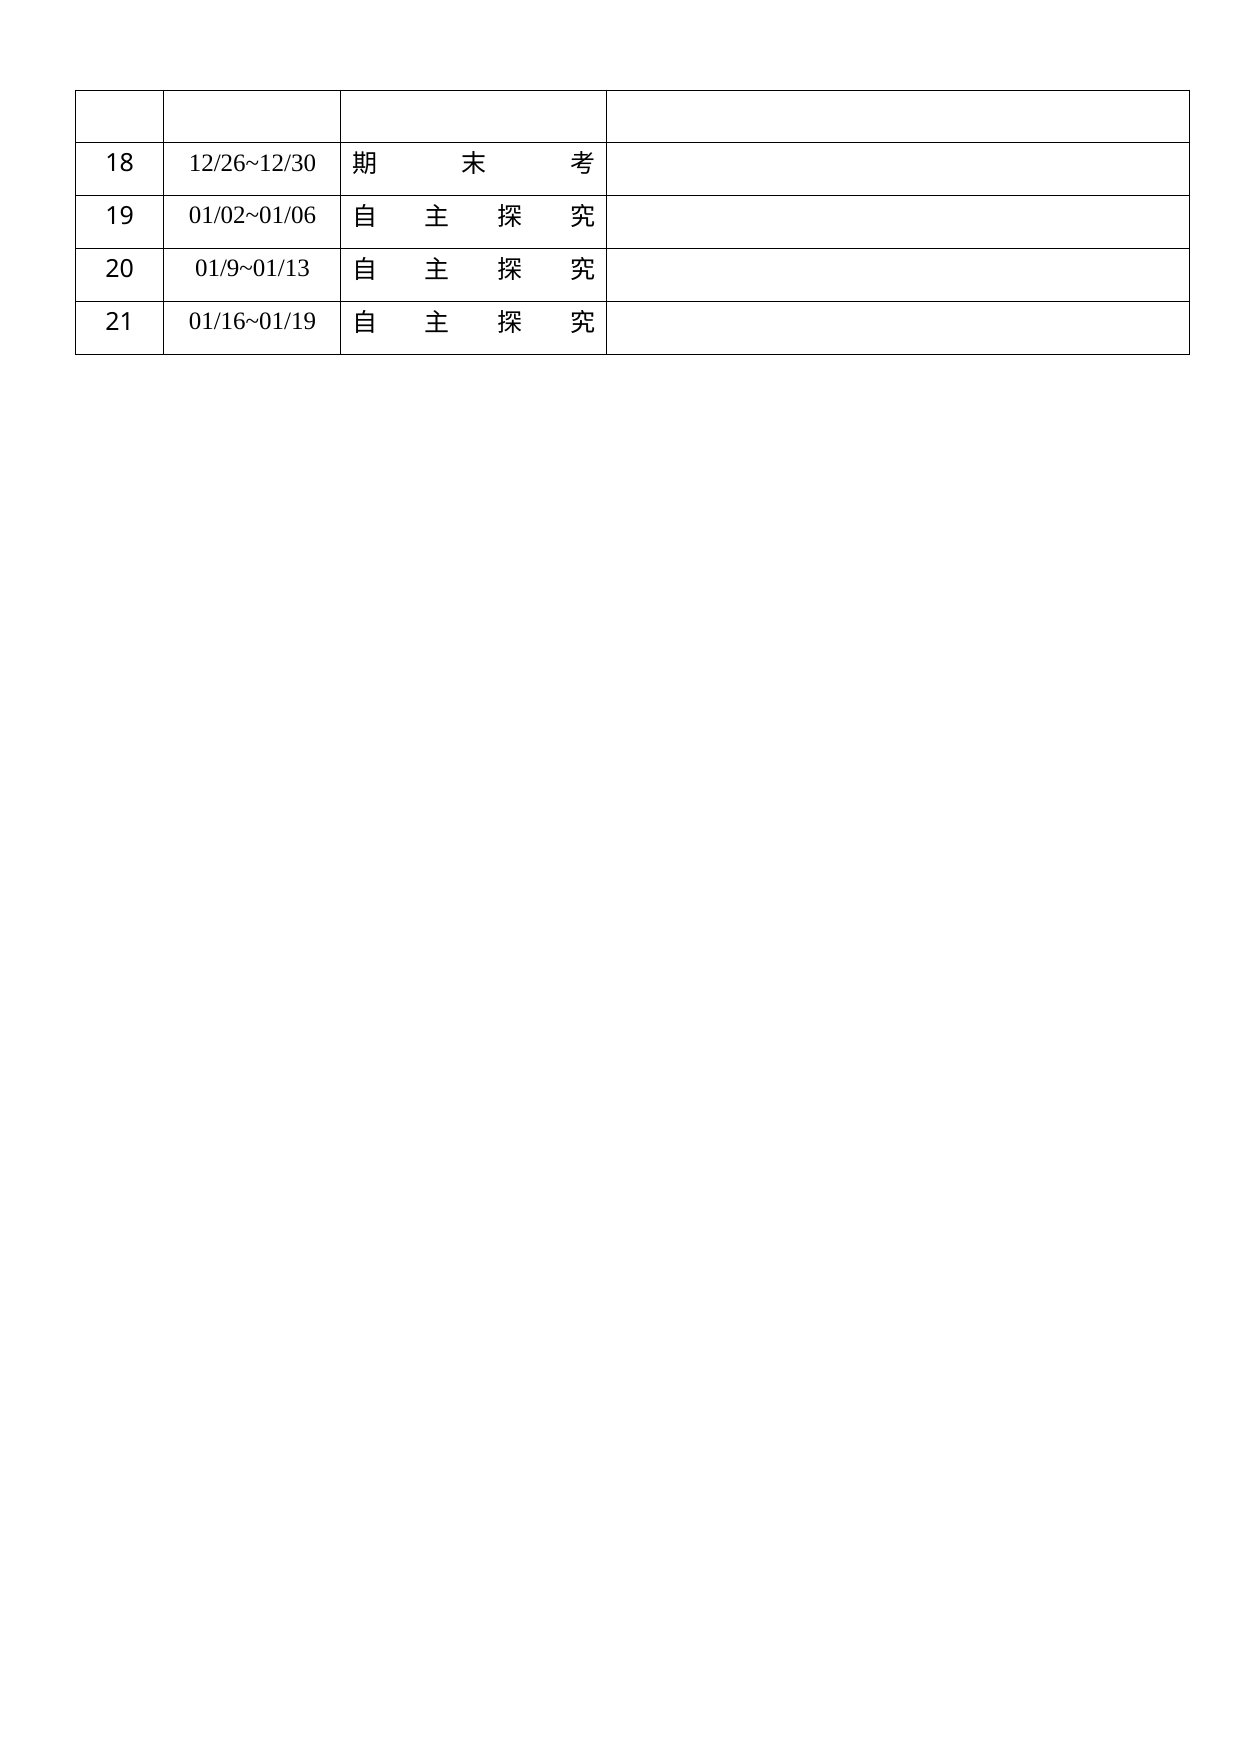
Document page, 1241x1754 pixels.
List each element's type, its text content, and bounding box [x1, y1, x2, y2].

table_cell 20 [76, 249, 163, 301]
table_cell 21 [76, 302, 163, 353]
table_cell [607, 302, 1189, 353]
table_cell 01/02~01/06 [164, 196, 340, 248]
table_cell 01/9~01/13 [164, 249, 340, 301]
table_cell [341, 91, 606, 142]
table_cell [607, 143, 1189, 195]
table_cell 01/16~01/19 [164, 302, 340, 353]
table_cell 19 [76, 196, 163, 248]
table_cell 期末考 [341, 143, 606, 195]
table_cell [76, 91, 163, 142]
table_cell 自主探究 [341, 196, 606, 248]
table_cell [607, 91, 1189, 142]
table_cell 自主探究 [341, 302, 606, 353]
table_cell 18 [76, 143, 163, 195]
table_cell 自主探究 [341, 249, 606, 301]
table_cell [164, 91, 340, 142]
table_cell [607, 249, 1189, 301]
table_cell 12/26~12/30 [164, 143, 340, 195]
table_cell [607, 196, 1189, 248]
